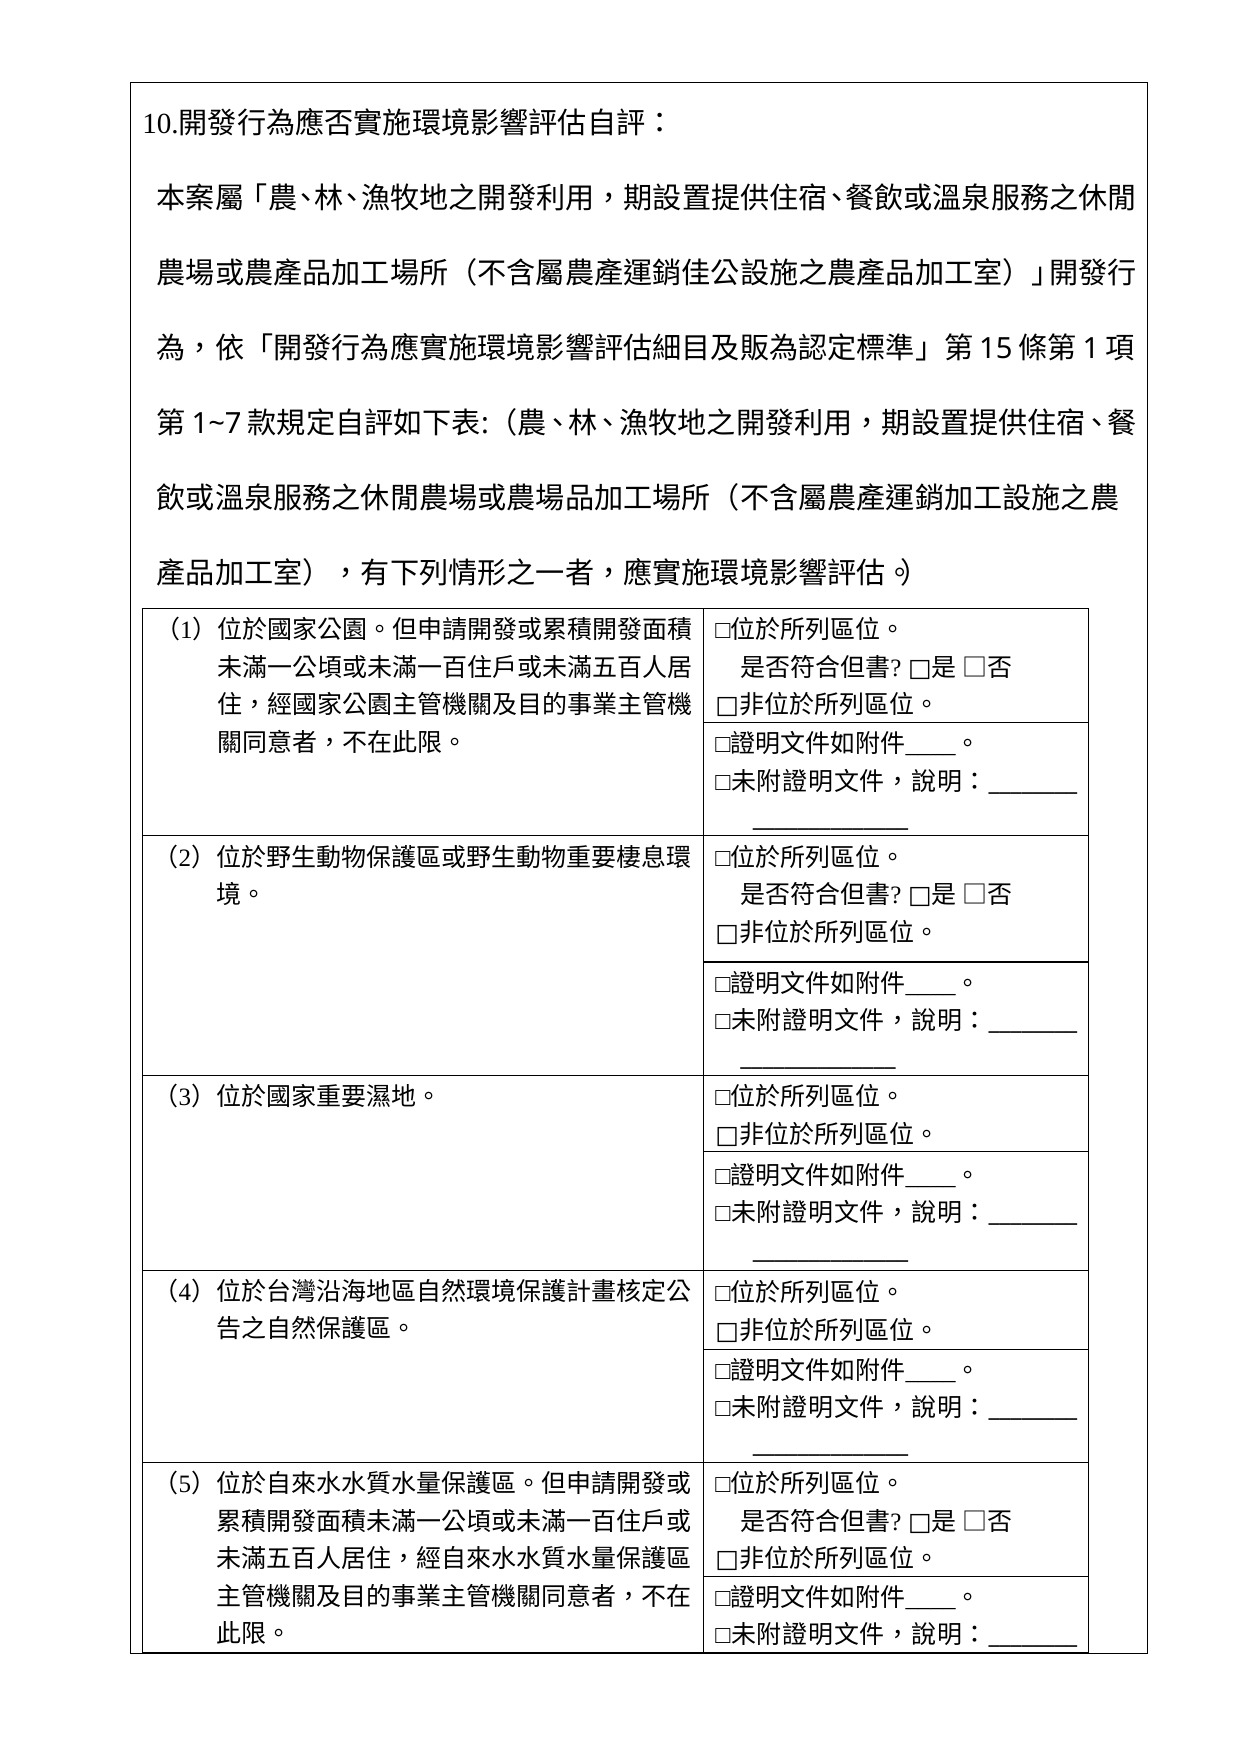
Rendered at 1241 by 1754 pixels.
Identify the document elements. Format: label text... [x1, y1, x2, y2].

table_cell □證明文件如附件____。 □未附證明文件，說明：______________________ [704, 963, 1088, 1075]
table_cell □位於所列區位。 是否符合但書? □是 □否 □非位於所列區位。 [704, 1463, 1088, 1576]
table_cell （4）位於台灣沿海地區自然環境保護計畫核定公告之自然保護區。 [143, 1271, 703, 1462]
table_cell □位於所列區位。 □非位於所列區位。 [704, 1076, 1088, 1151]
table_header □位於所列區位。 是否符合但書? □是 □否 □非位於所列區位。 [704, 609, 1088, 722]
table_cell □位於所列區位。 □非位於所列區位。 [704, 1271, 1088, 1348]
table_cell （5）位於自來水水質水量保護區。但申請開發或累積開發面積未滿一公頃或未滿一百住戶或未滿五百人居住，經自來水水質水量保護區主管機關及目的事業主管機關同意者，不在此限。 [143, 1463, 703, 1652]
table_cell 10.開發行為應否實施環境影響評估自評： 本案屬 「農、林、漁牧地之開發利用，期設置提供住宿、餐飲或溫泉服務之休閒農場或農產品加工場所（不含屬農產運銷佳公設施之農產品加工室）」開發行為，依「開發行為應實施環境影響評估細目及販為認定標準」第15條第1項第1~7款規定自評如下表:（農、林、漁牧地之開發利用，期設置提供住宿、餐飲或溫泉服務之休閒農場或農場品加工場所（不含屬農產運銷加工設施之農產品加工室），有下列情形之一者，應實施環境影響評估。） [131, 83, 1147, 1653]
table_header （1）位於國家公園。但申請開發或累積開發面積未滿一公頃或未滿一百住戶或未滿五百人居住，經國家公園主管機關及目的事業主管機關同意者，不在此限。 [143, 609, 703, 835]
table_cell □位於所列區位。 是否符合但書? □是 □否 □非位於所列區位。 [704, 836, 1088, 961]
table_cell □證明文件如附件____。 □未附證明文件，說明：______________________ [704, 1350, 1088, 1462]
table_cell （3）位於國家重要濕地。 [143, 1076, 703, 1270]
table_cell （2）位於野生動物保護區或野生動物重要棲息環境。 [143, 836, 703, 1075]
table_cell □證明文件如附件____。 □未附證明文件，說明：______________________ [704, 1152, 1088, 1270]
table_cell □證明文件如附件____。 □未附證明文件，說明：________ [704, 1577, 1088, 1652]
table_cell □證明文件如附件____。 □未附證明文件，說明：______________________ [704, 723, 1088, 835]
